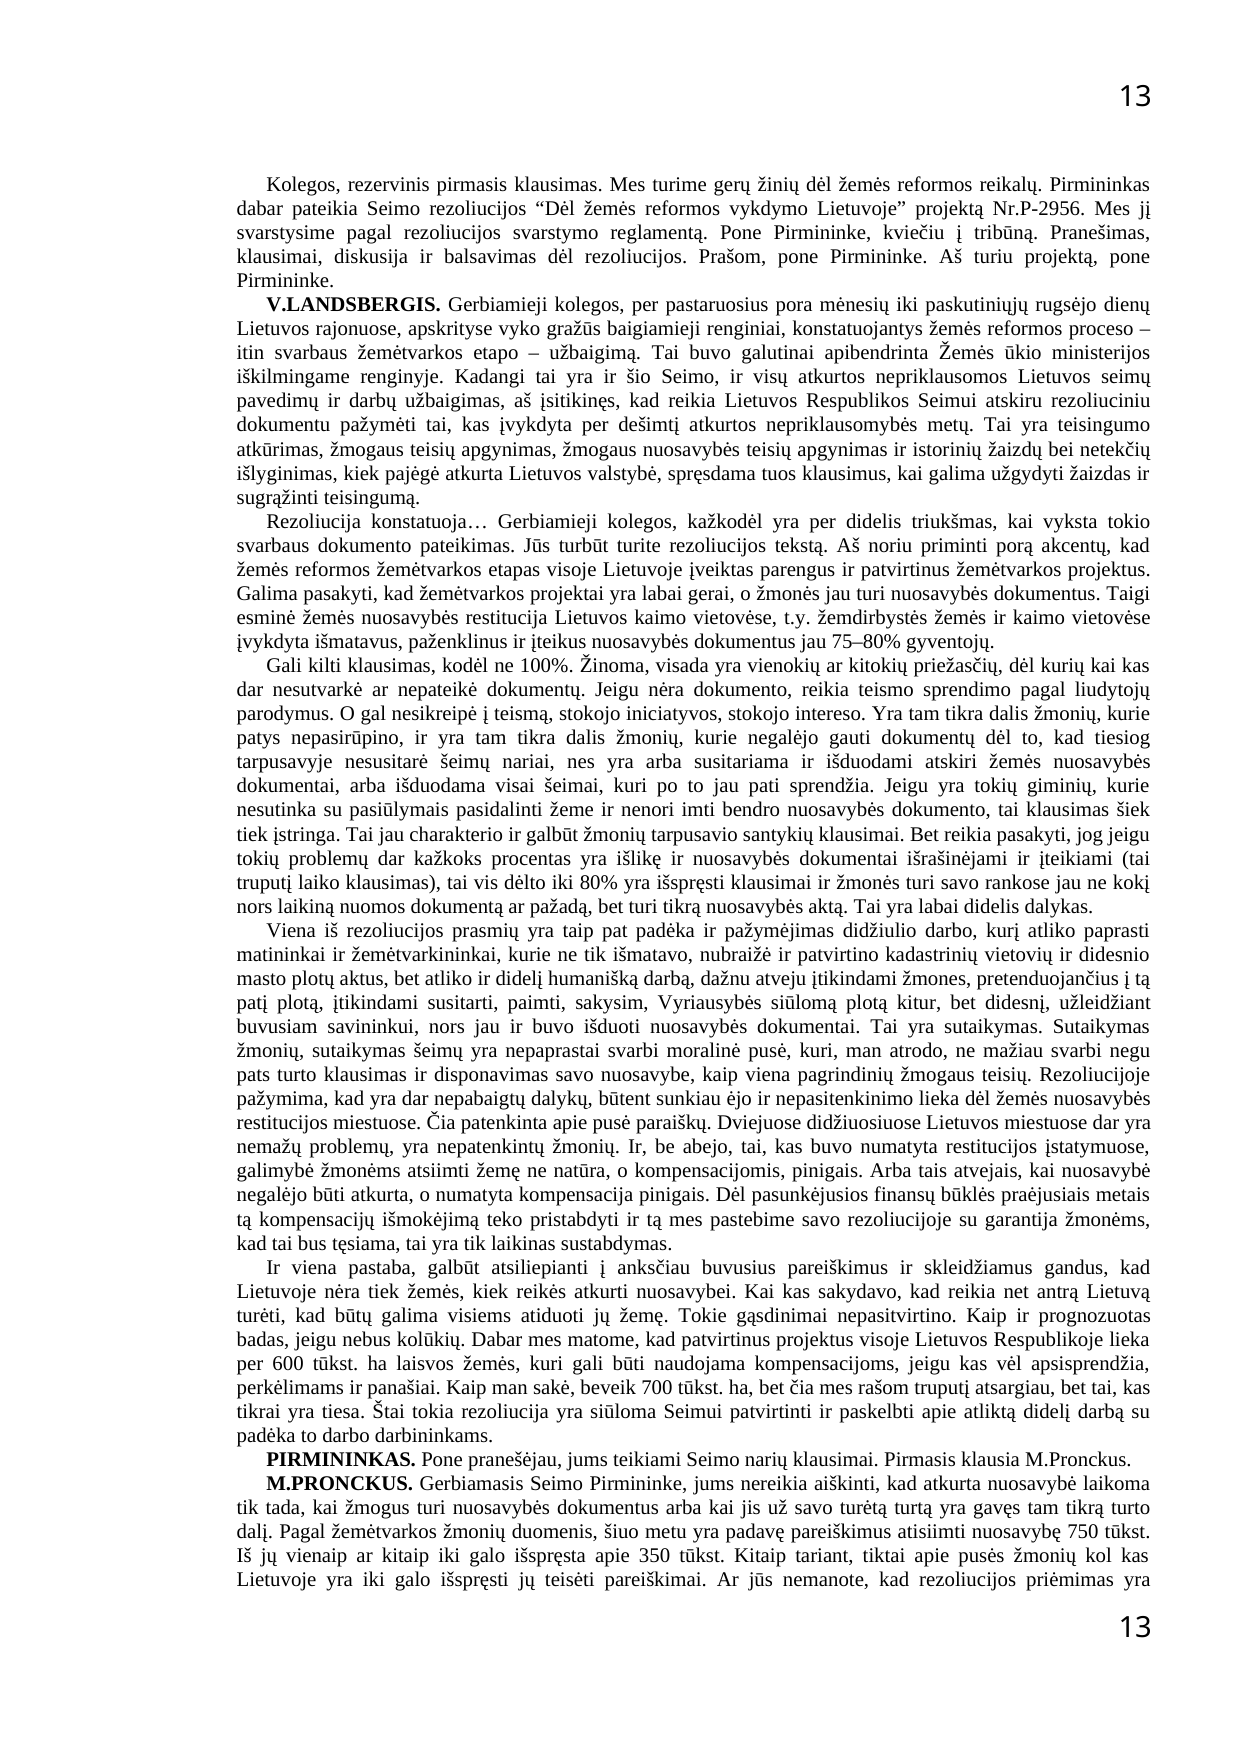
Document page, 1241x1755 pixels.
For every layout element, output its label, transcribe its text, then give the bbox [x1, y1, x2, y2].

text Viena iš rezoliucijos prasmių yra taip pat padėka ir pažymėjimas didžiulio darbo, kurį atliko paprasti matininkai ir žemėtvarkininkai, kurie ne tik išmatavo, nubraižė ir patvirtino kadastrinių vietovių ir didesnio masto plotų aktus, bet atliko ir didelį humanišką darbą, dažnu atveju įtikindami žmones, pretenduojančius į tą patį plotą, įtikindami susitarti, paimti, sakysim, Vyriausybės siūlomą plotą kitur, bet didesnį, užleidžiant buvusiam savininkui, nors jau ir buvo išduoti nuosavybės dokumentai. Tai yra sutaikymas. Sutaikymas žmonių, sutaikymas šeimų yra nepaprastai svarbi moralinė pusė, kuri, man atrodo, ne mažiau svarbi negu pats turto klausimas ir disponavimas savo nuosavybe, kaip viena pagrindinių žmogaus teisių. Rezoliucijoje pažymima, kad yra dar nepabaigtų dalykų, būtent sunkiau ėjo ir nepasitenkinimo lieka dėl žemės nuosavybės restitucijos miestuose. Čia patenkinta apie pusė paraiškų. Dviejuose didžiuosiuose Lietuvos miestuose dar yra nemažų problemų, yra nepatenkintų žmonių. Ir, be abejo, tai, kas buvo numatyta restitucijos įstatymuose, galimybė žmonėms atsiimti žemę ne natūra, o kompensacijomis, pinigais. Arba tais atvejais, kai nuosavybė negalėjo būti atkurta, o numatyta kompensacija pinigais. Dėl pasunkėjusios finansų būklės praėjusiais metais tą kompensacijų išmokėjimą teko pristabdyti ir tą mes pastebime savo rezoliucijoje su garantija žmonėms, kad tai bus tęsiama, tai yra tik laikinas sustabdymas. [236, 918, 1152, 1254]
text Rezoliucija konstatuoja… Gerbiamieji kolegos, kažkodėl yra per didelis triukšmas, kai vyksta tokio svarbaus dokumento pateikimas. Jūs turbūt turite rezoliucijos tekstą. Aš noriu priminti porą akcentų, kad žemės reformos žemėtvarkos etapas visoje Lietuvoje įveiktas parengus ir patvirtinus žemėtvarkos projektus. Galima pasakyti, kad žemėtvarkos projektai yra labai gerai, o žmonės jau turi nuosavybės dokumentus. Taigi esminė žemės nuosavybės restitucija Lietuvos kaimo vietovėse, t.y. žemdirbystės žemės ir kaimo vietovėse įvykdyta išmatavus, paženklinus ir įteikus nuosavybės dokumentus jau 75–80% gyventojų. [236, 509, 1152, 653]
text Gali kilti klausimas, kodėl ne 100%. Žinoma, visada yra vienokių ar kitokių priežasčių, dėl kurių kai kas dar nesutvarkė ar nepateikė dokumentų. Jeigu nėra dokumento, reikia teismo sprendimo pagal liudytojų parodymus. O gal nesikreipė į teismą, stokojo iniciatyvos, stokojo intereso. Yra tam tikra dalis žmonių, kurie patys nepasirūpino, ir yra tam tikra dalis žmonių, kurie negalėjo gauti dokumentų dėl to, kad tiesiog tarpusavyje nesusitarė šeimų nariai, nes yra arba susitariama ir išduodami atskiri žemės nuosavybės dokumentai, arba išduodama visai šeimai, kuri po to jau pati sprendžia. Jeigu yra tokių giminių, kurie nesutinka su pasiūlymais pasidalinti žeme ir nenori imti bendro nuosavybės dokumento, tai klausimas šiek tiek įstringa. Tai jau charakterio ir galbūt žmonių tarpusavio santykių klausimai. Bet reikia pasakyti, jog jeigu tokių problemų dar kažkoks procentas yra išlikę ir nuosavybės dokumentai išrašinėjami ir įteikiami (tai truputį laiko klausimas), tai vis dėlto iki 80% yra išspręsti klausimai ir žmonės turi savo rankose jau ne kokį nors laikiną nuomos dokumentą ar pažadą, bet turi tikrą nuosavybės aktą. Tai yra labai didelis dalykas. [236, 653, 1152, 918]
text M.PRONCKUS. Gerbiamasis Seimo Pirmininke, jums nereikia aiškinti, kad atkurta nuosavybė laikoma tik tada, kai žmogus turi nuosavybės dokumentus arba kai jis už savo turėtą turtą yra gavęs tam tikrą turto dalį. Pagal žemėtvarkos žmonių duomenis, šiuo metu yra padavę pareiškimus atisiimti nuosavybę 750 tūkst. Iš jų vienaip ar kitaip iki galo išspręsta apie 350 tūkst. Kitaip tariant, tiktai apie pusės žmonių kol kas Lietuvoje yra iki galo išspręsti jų teisėti pareiškimai. Ar jūs nemanote, kad rezoliucijos priėmimas yra [236, 1471, 1152, 1591]
text PIRMININKAS. Pone pranešėjau, jums teikiami Seimo narių klausimai. Pirmasis klausia M.Pronckus. [236, 1447, 1152, 1471]
text Ir viena pastaba, galbūt atsiliepianti į anksčiau buvusius pareiškimus ir skleidžiamus gandus, kad Lietuvoje nėra tiek žemės, kiek reikės atkurti nuosavybei. Kai kas sakydavo, kad reikia net antrą Lietuvą turėti, kad būtų galima visiems atiduoti jų žemę. Tokie gąsdinimai nepasitvirtino. Kaip ir prognozuotas badas, jeigu nebus kolūkių. Dabar mes matome, kad patvirtinus projektus visoje Lietuvos Respublikoje lieka per 600 tūkst. ha laisvos žemės, kuri gali būti naudojama kompensacijoms, jeigu kas vėl apsisprendžia, perkėlimams ir panašiai. Kaip man sakė, beveik 700 tūkst. ha, bet čia mes rašom truputį atsargiau, bet tai, kas tikrai yra tiesa. Štai tokia rezoliucija yra siūloma Seimui patvirtinti ir paskelbti apie atliktą didelį darbą su padėka to darbo darbininkams. [236, 1254, 1152, 1447]
text V.LANDSBERGIS. Gerbiamieji kolegos, per pastaruosius pora mėnesių iki paskutiniųjų rugsėjo dienų Lietuvos rajonuose, apskrityse vyko gražūs baigiamieji renginiai, konstatuojantys žemės reformos proceso – itin svarbaus žemėtvarkos etapo – užbaigimą. Tai buvo galutinai apibendrinta Žemės ūkio ministerijos iškilmingame renginyje. Kadangi tai yra ir šio Seimo, ir visų atkurtos nepriklausomos Lietuvos seimų pavedimų ir darbų užbaigimas, aš įsitikinęs, kad reikia Lietuvos Respublikos Seimui atskiru rezoliuciniu dokumentu pažymėti tai, kas įvykdyta per dešimtį atkurtos nepriklausomybės metų. Tai yra teisingumo atkūrimas, žmogaus teisių apgynimas, žmogaus nuosavybės teisių apgynimas ir istorinių žaizdų bei netekčių išlyginimas, kiek pajėgė atkurta Lietuvos valstybė, spręsdama tuos klausimus, kai galima užgydyti žaizdas ir sugrąžinti teisingumą. [236, 292, 1152, 509]
text Kolegos, rezervinis pirmasis klausimas. Mes turime gerų žinių dėl žemės reformos reikalų. Pirmininkas dabar pateikia Seimo rezoliucijos “Dėl žemės reformos vykdymo Lietuvoje” projektą Nr.P-2956. Mes jį svarstysime pagal rezoliucijos svarstymo reglamentą. Pone Pirmininke, kviečiu į tribūną. Pranešimas, klausimai, diskusija ir balsavimas dėl rezoliucijos. Prašom, pone Pirmininke. Aš turiu projektą, pone Pirmininke. [236, 172, 1152, 292]
